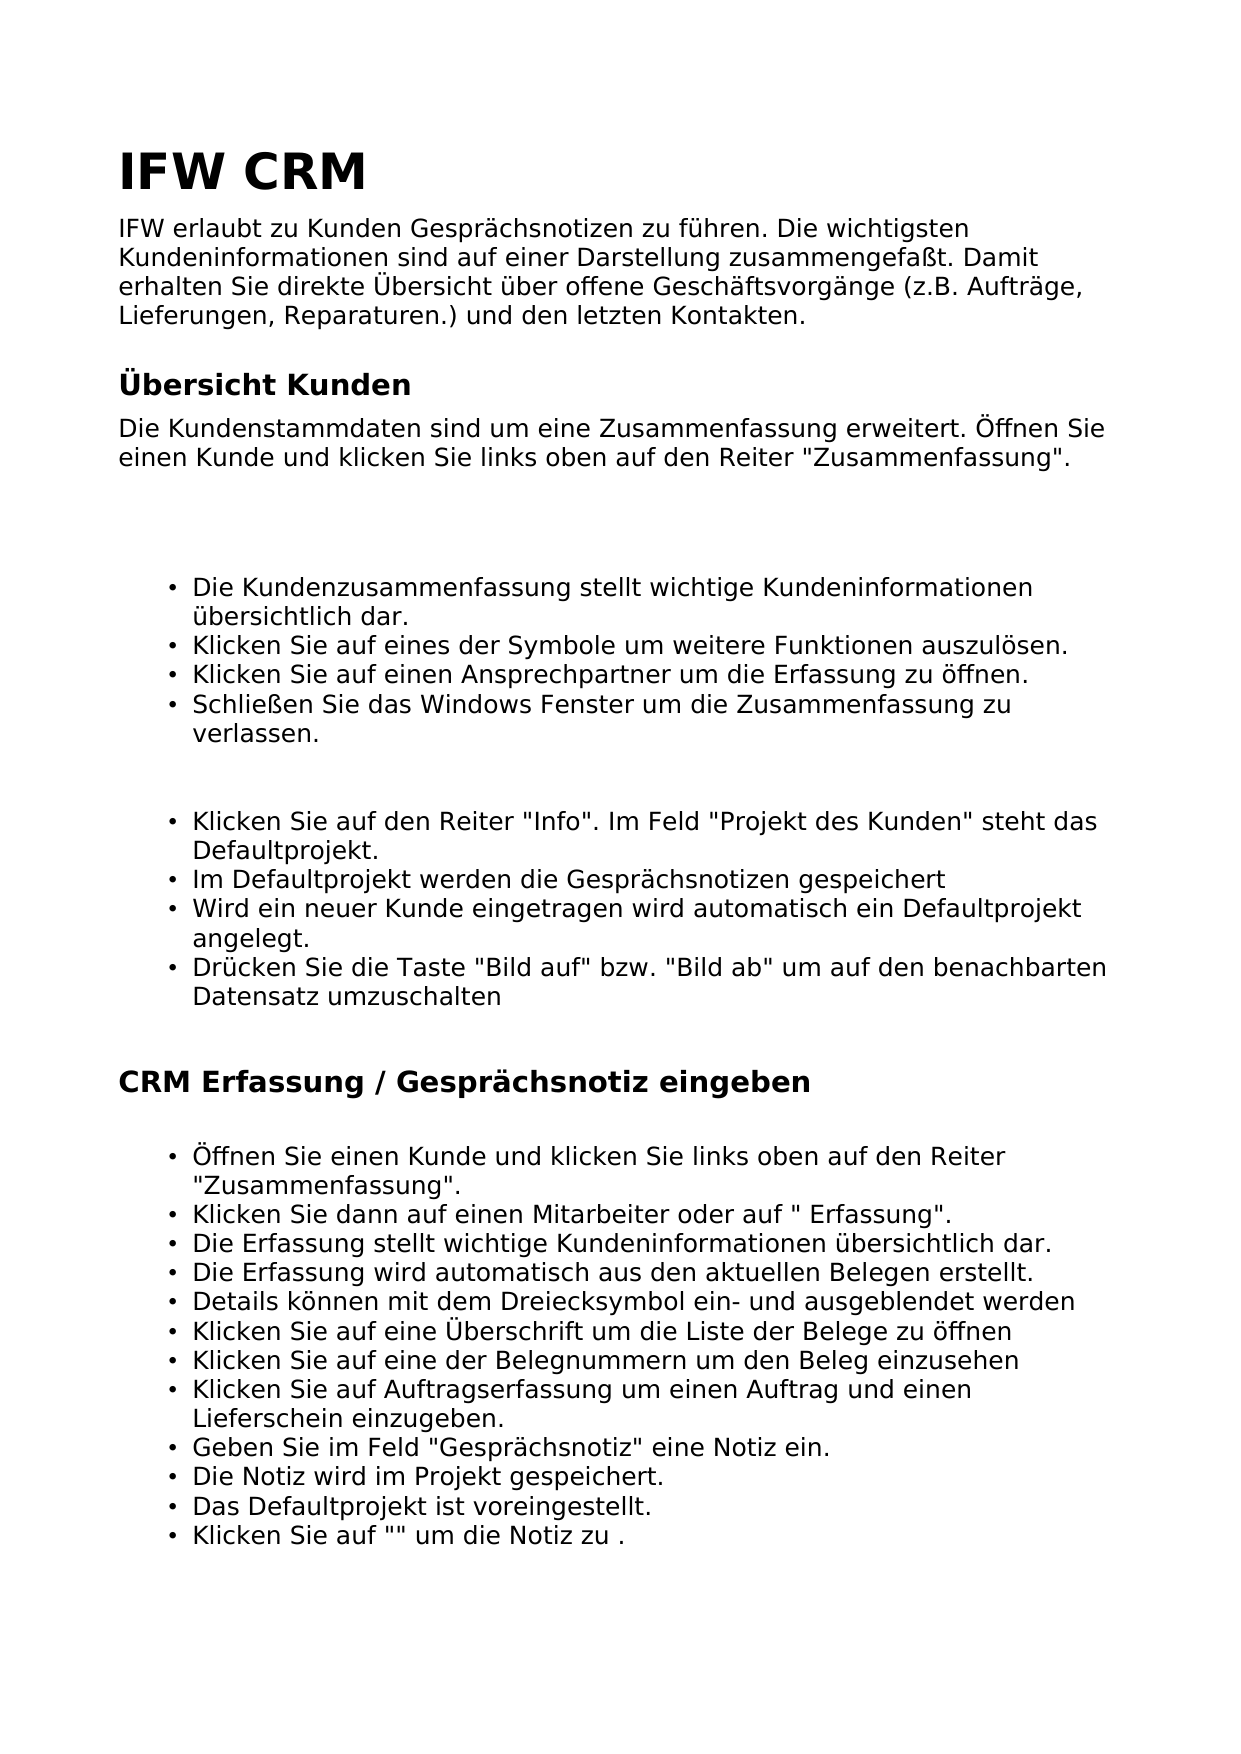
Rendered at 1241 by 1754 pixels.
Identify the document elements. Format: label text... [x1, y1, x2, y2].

list Details können mit dem Dreiecksymbol ein- und ausgeblendet werden [177, 1287, 1122, 1317]
list Öffnen Sie einen Kunde und klicken Sie links oben auf den Reiter "Zusammenfassung". [177, 1142, 1122, 1200]
text IFW erlaubt zu Kunden Gesprächsnotizen zu führen. Die wichtigsten Kundeninformationen sind auf einer Darstellung zusammengefaßt. Damit erhalten Sie direkte Übersicht über offene Geschäftsvorgänge (z.B. Aufträge, Lieferungen, Reparaturen.) und den letzten Kontakten. [118, 214, 1122, 331]
list Das Defaultprojekt ist voreingestellt. [177, 1492, 1122, 1521]
list Klicken Sie auf eine der Belegnummern um den Beleg einzusehen [177, 1346, 1122, 1375]
list Geben Sie im Feld "Gesprächsnotiz" eine Notiz ein. [177, 1433, 1122, 1462]
list Die Erfassung stellt wichtige Kundeninformationen übersichtlich dar. [177, 1229, 1122, 1258]
list Schließen Sie das Windows Fenster um die Zusammenfassung zu verlassen. [177, 690, 1122, 748]
list Die Erfassung wird automatisch aus den aktuellen Belegen erstellt. [177, 1258, 1122, 1287]
list Wird ein neuer Kunde eingetragen wird automatisch ein Defaultprojekt angelegt. [177, 894, 1122, 953]
subtitle CRM Erfassung / Gesprächsnotiz eingeben [118, 1066, 1122, 1100]
list Klicken Sie auf eine Überschrift um die Liste der Belege zu öffnen [177, 1317, 1122, 1346]
list Klicken Sie auf den Reiter "Info". Im Feld "Projekt des Kunden" steht das Defaultprojekt. [177, 807, 1122, 865]
list Klicken Sie dann auf einen Mitarbeiter oder auf " Erfassung". [177, 1200, 1122, 1229]
list Die Notiz wird im Projekt gespeichert. [177, 1462, 1122, 1492]
subtitle Übersicht Kunden [118, 368, 1122, 402]
text Die Kundenstammdaten sind um eine Zusammenfassung erweitert. Öffnen Sie einen Kunde und klicken Sie links oben auf den Reiter "Zusammenfassung". [118, 414, 1122, 531]
list Klicken Sie auf "" um die Notiz zu . [177, 1521, 1122, 1550]
list Klicken Sie auf Auftragserfassung um einen Auftrag und einen Lieferschein einzugeben. [177, 1375, 1122, 1433]
list Klicken Sie auf eines der Symbole um weitere Funktionen auszulösen. [177, 631, 1122, 661]
subtitle IFW CRM [118, 143, 1122, 201]
list Klicken Sie auf einen Ansprechpartner um die Erfassung zu öffnen. [177, 661, 1122, 690]
list Die Kundenzusammenfassung stellt wichtige Kundeninformationen übersichtlich dar. [177, 573, 1122, 631]
list Im Defaultprojekt werden die Gesprächsnotizen gespeichert [177, 865, 1122, 894]
list Drücken Sie die Taste "Bild auf" bzw. "Bild ab" um auf den benachbarten Datensatz umzuschalten [177, 953, 1122, 1011]
